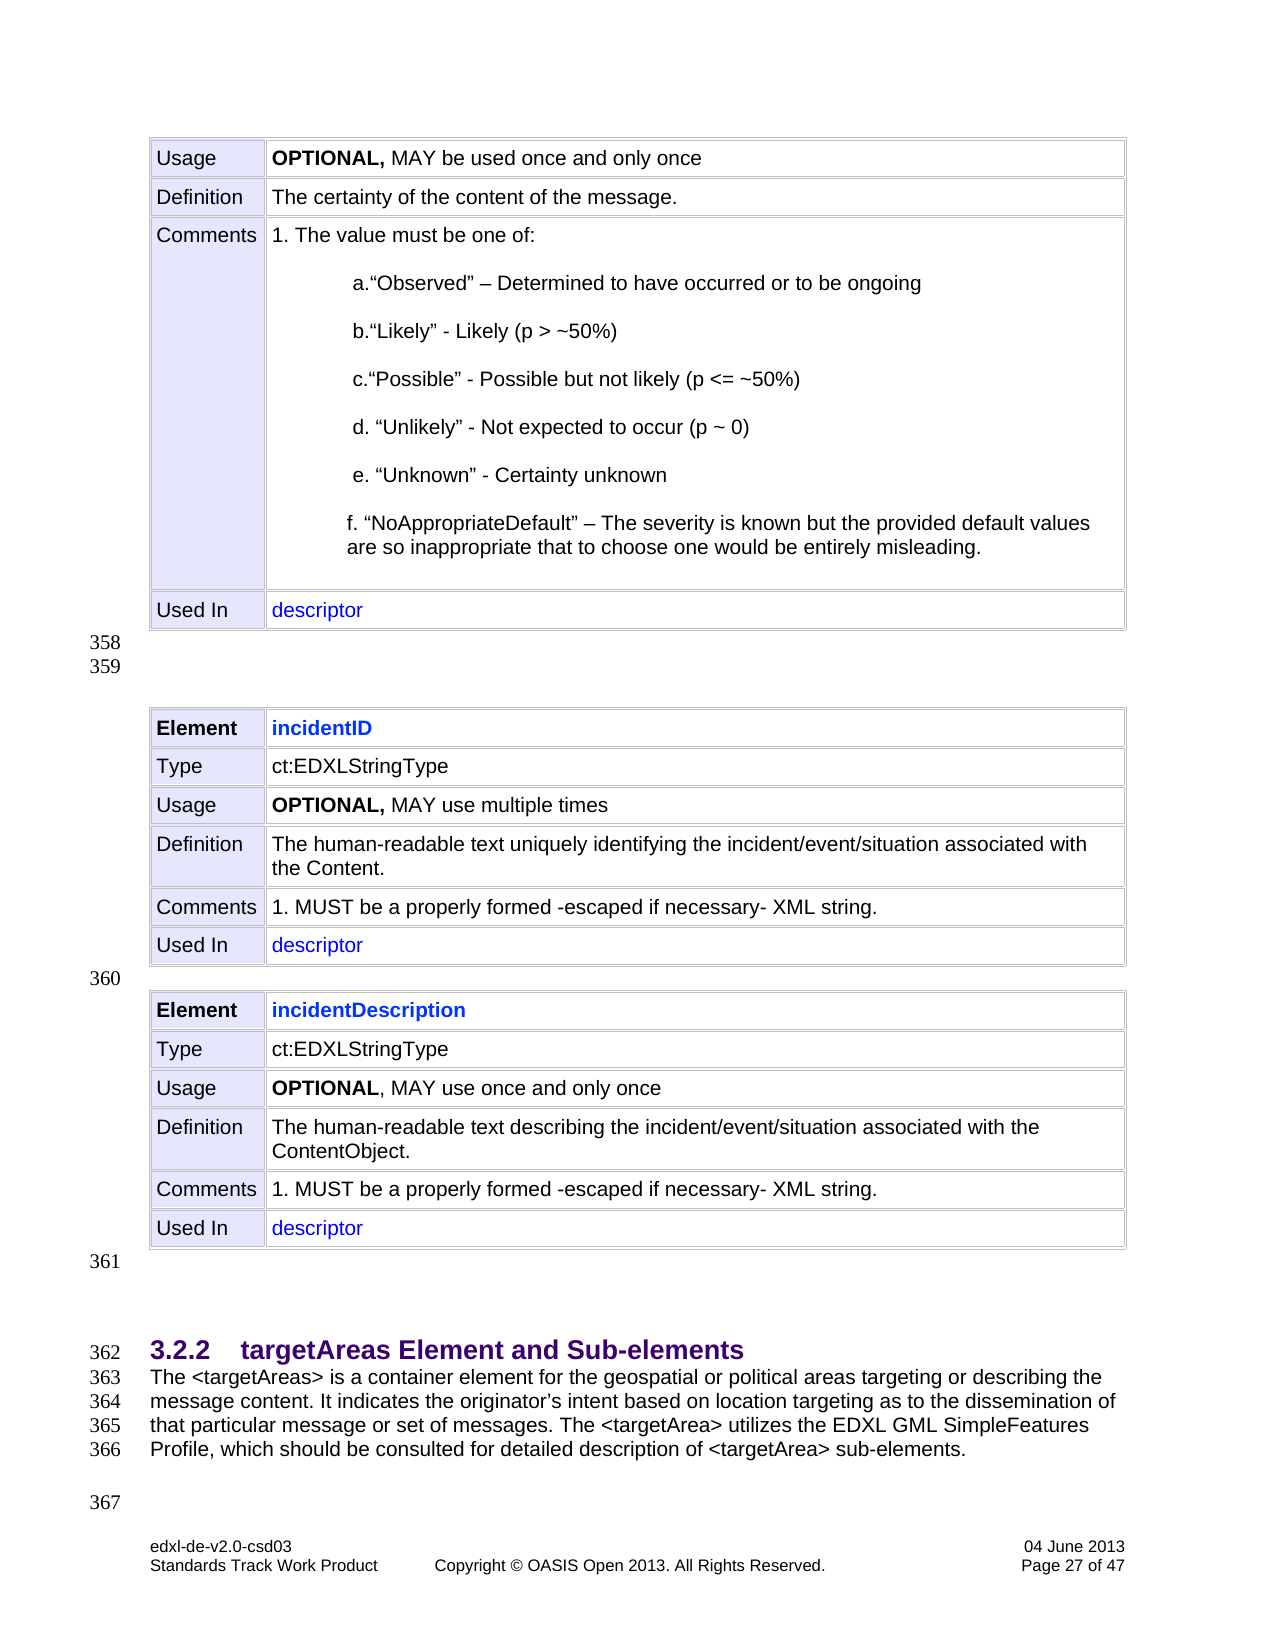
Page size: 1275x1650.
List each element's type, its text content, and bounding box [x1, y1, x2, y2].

table_cell Type [152, 1032, 264, 1067]
table_cell Usage [152, 1071, 264, 1106]
table_cell descriptor [267, 1211, 1124, 1246]
table_cell Used In [152, 928, 264, 963]
table_cell ct:EDXLStringType [267, 749, 1124, 784]
table_cell Type [152, 749, 264, 784]
table_cell descriptor [267, 592, 1124, 628]
subtitle targetAreas Element and Sub-elements [150, 1334, 1125, 1365]
table_cell Usage [152, 141, 264, 176]
table_cell Comments [152, 218, 264, 589]
table_cell Usage [152, 788, 264, 823]
table_cell The human-readable text uniquely identifying the incident/event/situation associated with the Content. [267, 827, 1124, 886]
text The <targetAreas> is a container element for the geospatial or political areas targeting or describing the message content. It indicates the originator’s intent based on location targeting as to the dissemination of that particular message or set of messages. The <targetArea> utilizes the EDXL GML SimpleFeatures Profile, which should be consulted for detailed description of <targetArea> sub-elements. [150, 1365, 1125, 1461]
table_cell OPTIONAL, MAY use once and only once [267, 1071, 1124, 1106]
table_cell Used In [152, 592, 264, 628]
table_cell OPTIONAL, MAY be used once and only once [267, 141, 1124, 176]
table_header Element [152, 710, 264, 746]
table_cell Comments [152, 1172, 264, 1207]
table_cell ct:EDXLStringType [267, 1032, 1124, 1067]
table_cell The certainty of the content of the message. [267, 179, 1124, 215]
table_cell Definition [152, 827, 264, 886]
table_cell 1. MUST be a properly formed -escaped if necessary- XML string. [267, 889, 1124, 925]
table_cell 1. The value must be one of: a.“Observed” – Determined to have occurred or to be ongoing b.“Likely” - Likely (p > ~50%) c.“Possible” - Possible but not likely (p <= ~50%) d. “Unlikely” - Not expected to occur (p ~ 0) e. “Unknown” - Certainty unknown f. “NoAppropriateDefault” – The severity is known but the provided default values are so inappropriate that to choose one would be entirely misleading. [267, 218, 1124, 589]
table_cell descriptor [267, 928, 1124, 963]
table_cell 1. MUST be a properly formed -escaped if necessary- XML string. [267, 1172, 1124, 1207]
table_cell Definition [152, 1109, 264, 1169]
table_cell OPTIONAL, MAY use multiple times [267, 788, 1124, 823]
table_header incidentDescription [267, 993, 1124, 1028]
table_cell Definition [152, 179, 264, 215]
table_header Element [152, 993, 264, 1028]
table_cell Comments [152, 889, 264, 925]
table_header incidentID [267, 710, 1124, 746]
table_cell Used In [152, 1211, 264, 1246]
table_cell The human-readable text describing the incident/event/situation associated with the ContentObject. [267, 1109, 1124, 1169]
